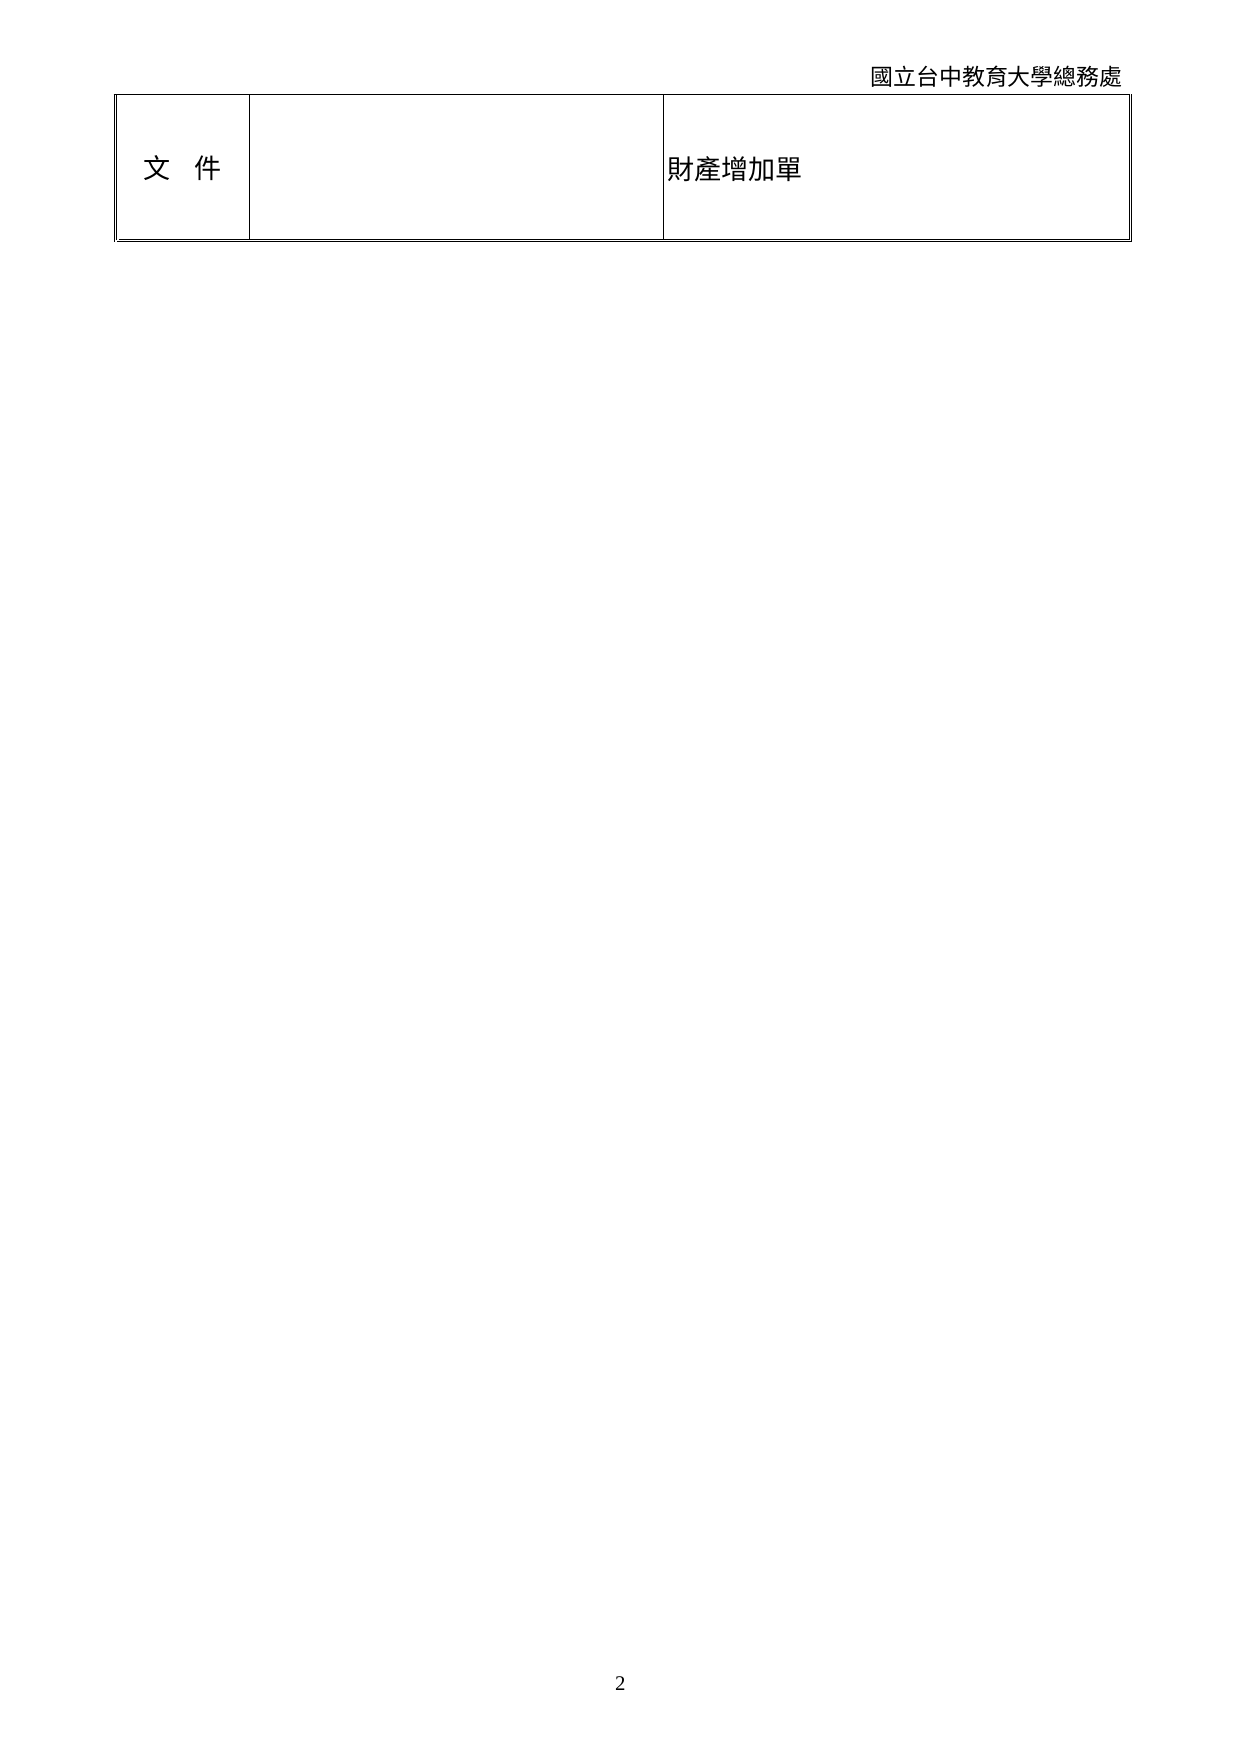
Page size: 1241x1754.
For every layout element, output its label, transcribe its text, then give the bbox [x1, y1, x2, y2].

table_cell 財產增加單 [664, 95, 1129, 238]
table_cell [250, 95, 663, 238]
table_cell 文 件 [117, 95, 249, 238]
